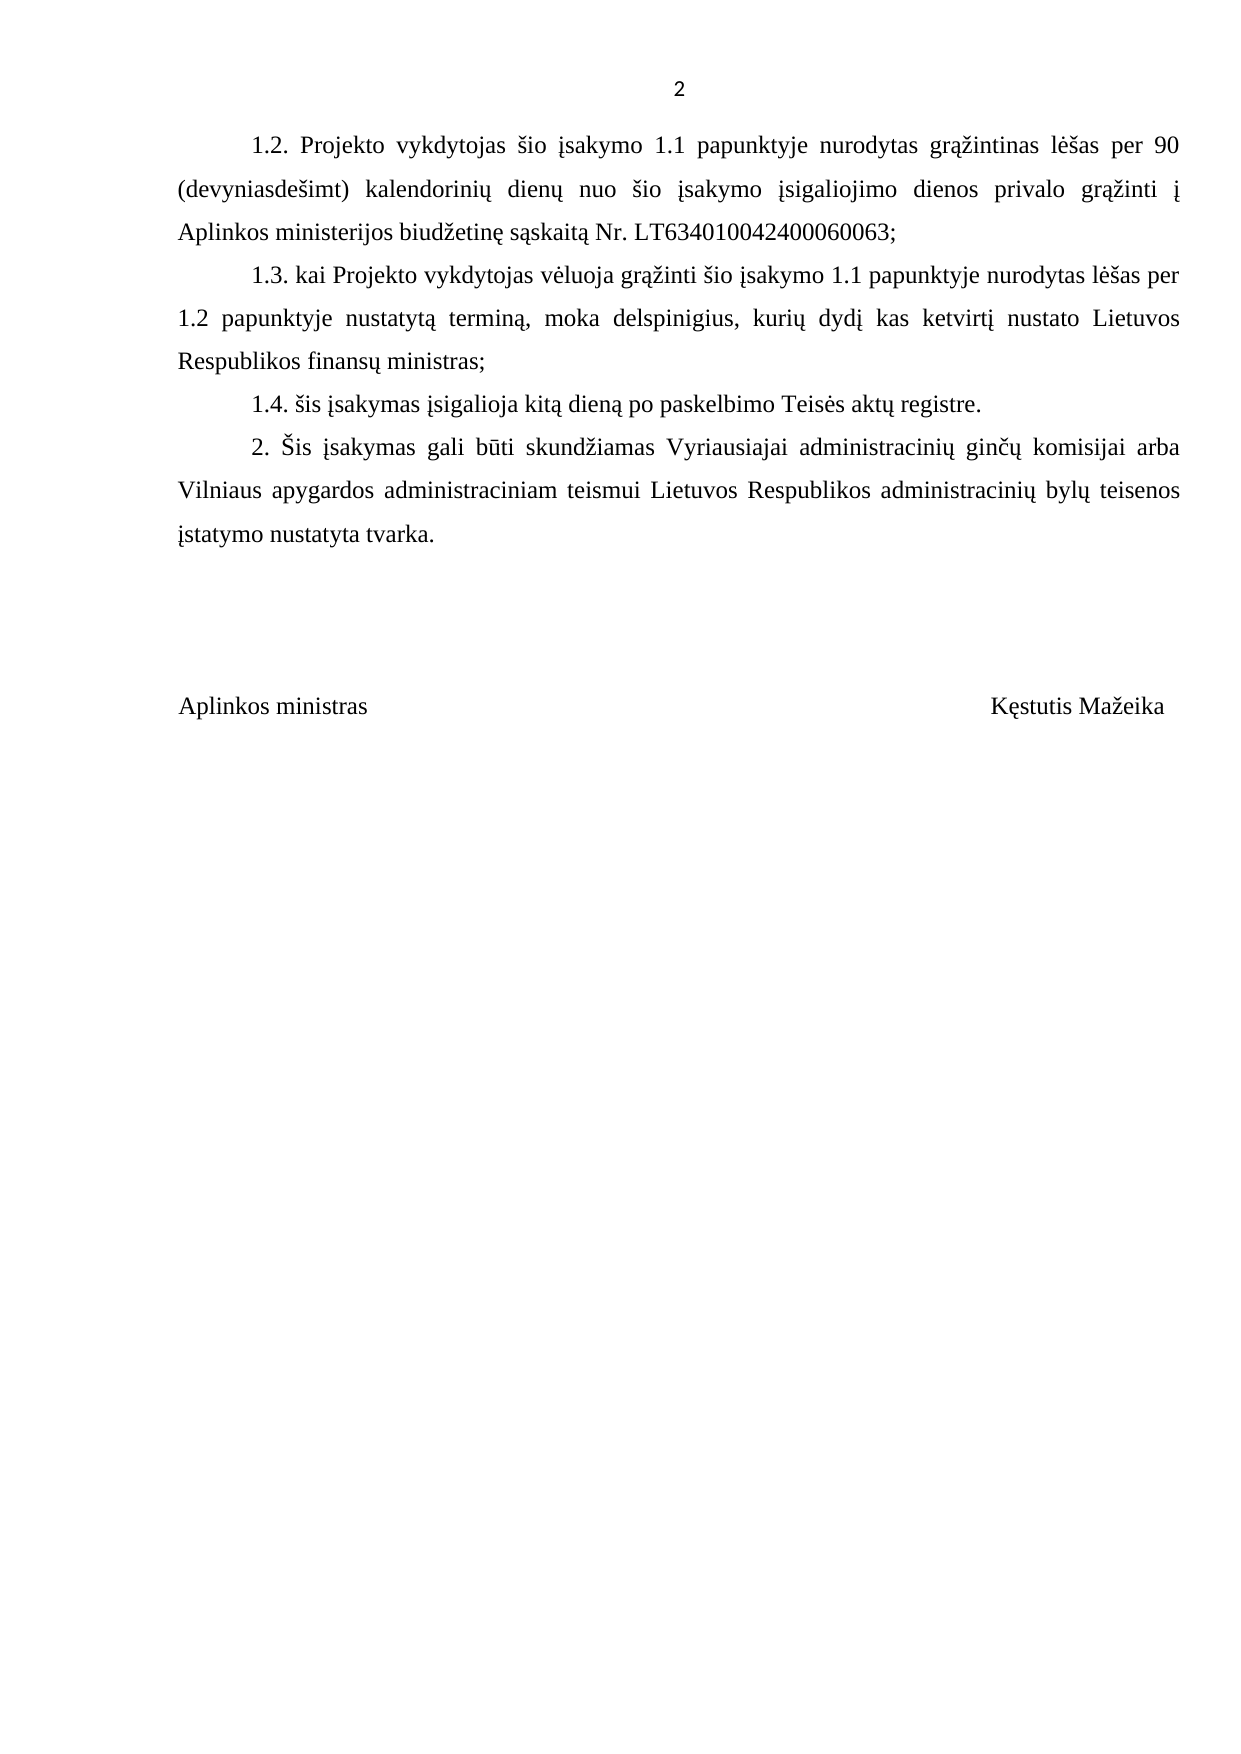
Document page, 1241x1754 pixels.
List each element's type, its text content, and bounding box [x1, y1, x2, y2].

text 1.3. kai Projekto vykdytojas vėluoja grąžinti šio įsakymo 1.1 papunktyje nurodytas lėšas per 1.2 papunktyje nustatytą terminą, moka delspinigius, kurių dydį kas ketvirtį nustato Lietuvos Respublikos finansų ministras; [177, 260, 1181, 375]
text 1.2. Projekto vykdytojas šio įsakymo 1.1 papunktyje nurodytas grąžintinas lėšas per 90 (devyniasdešimt) kalendorinių dienų nuo šio įsakymo įsigaliojimo dienos privalo grąžinti į Aplinkos ministerijos biudžetinę sąskaitą Nr. LT634010042400060063; [177, 131, 1181, 246]
text Aplinkos ministras Kęstutis Mažeika [178, 691, 1181, 720]
text 2. Šis įsakymas gali būti skundžiamas Vyriausiajai administracinių ginčų komisijai arba Vilniaus apygardos administraciniam teismui Lietuvos Respublikos administracinių bylų teisenos įstatymo nustatyta tvarka. [177, 432, 1181, 547]
text 1.4. šis įsakymas įsigalioja kitą dieną po paskelbimo Teisės aktų registre. [177, 389, 1181, 418]
